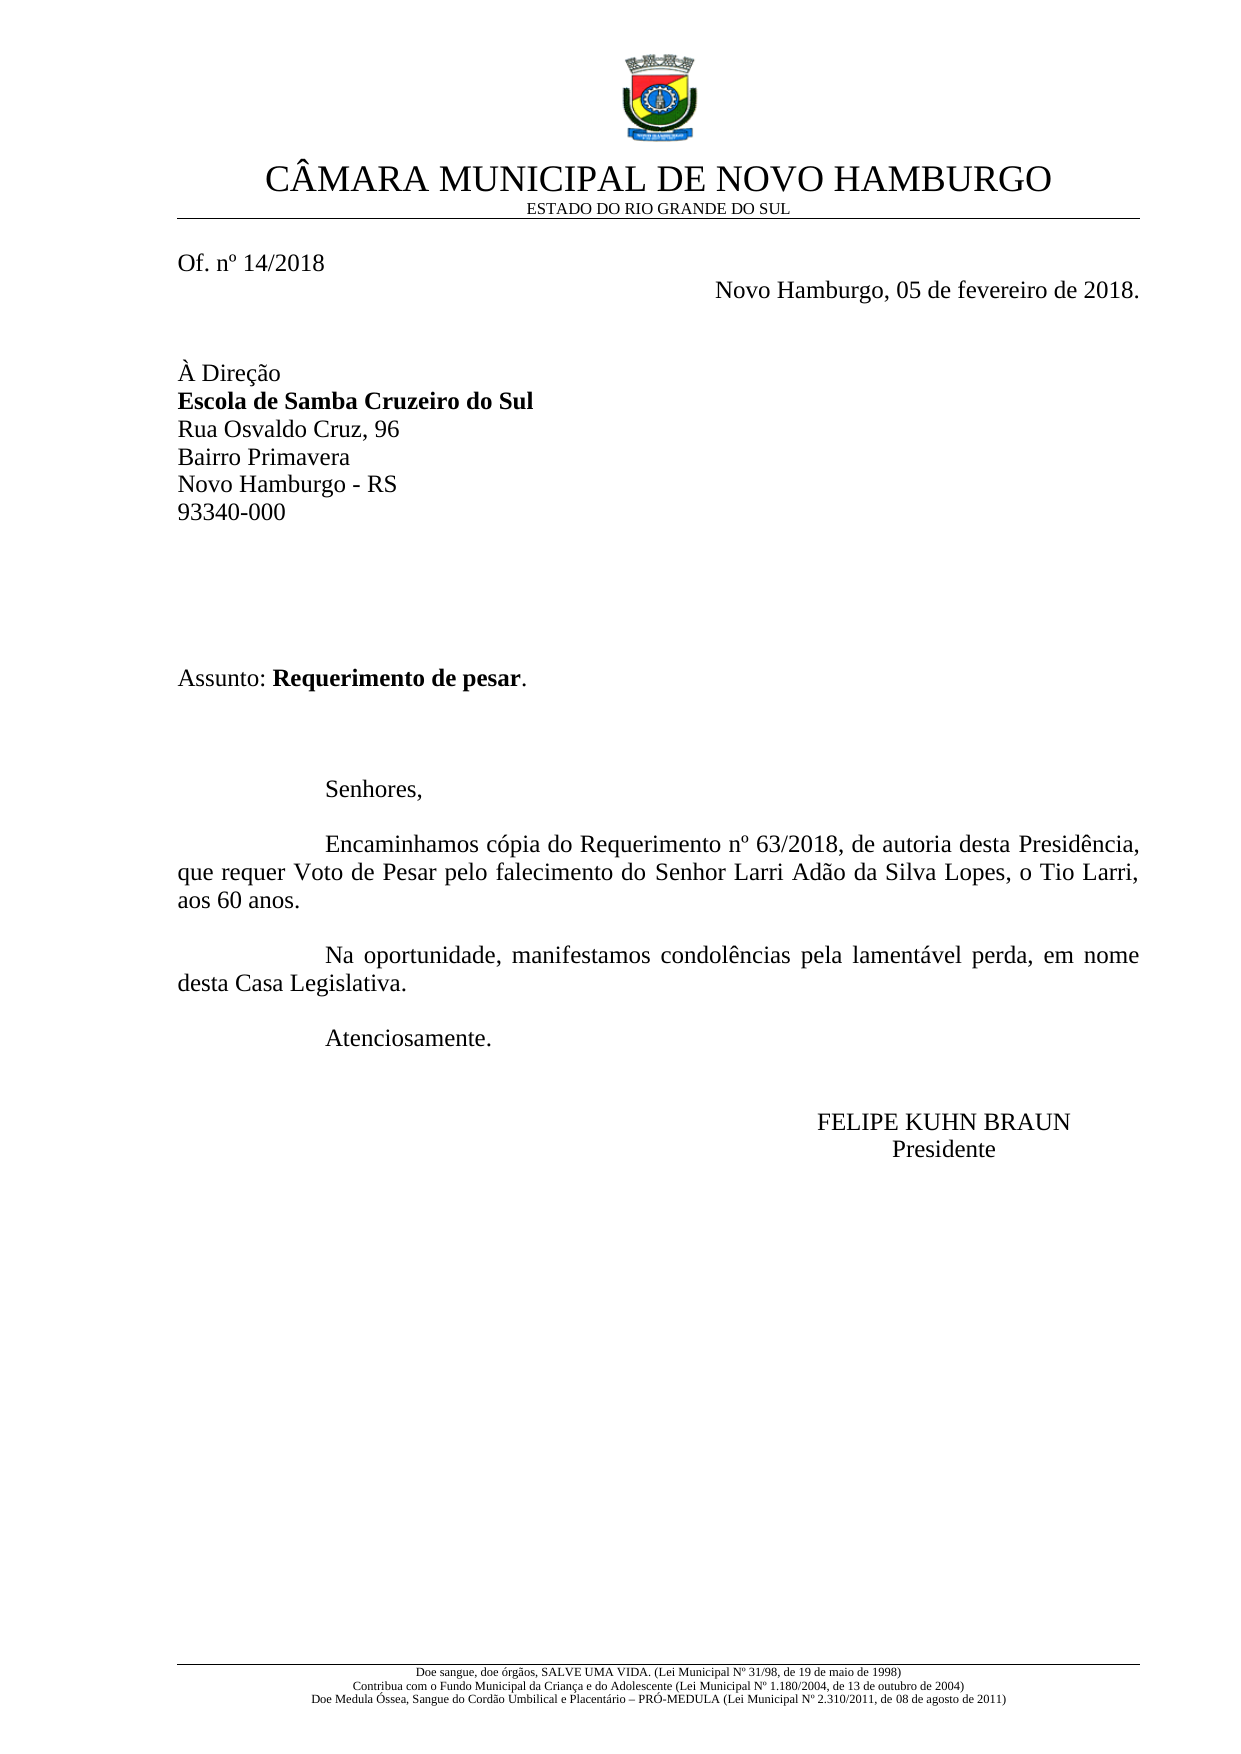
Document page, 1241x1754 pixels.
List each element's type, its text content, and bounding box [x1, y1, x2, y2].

text Of. nº 14/2018 [177, 249, 1140, 276]
text À Direção [177, 359, 1140, 387]
text FELIPE KUHN BRAUN [179, 1108, 1140, 1135]
text Rua Osvaldo Cruz, 96 [177, 415, 1140, 443]
text Encaminhamos cópia do Requerimento nº 63/2018, de autoria desta Presidência, que requer Voto de Pesar pelo falecimento do Senhor Larri Adão da Silva Lopes, o Tio Larri, aos 60 anos. [177, 831, 1140, 914]
text Novo Hamburgo, 05 de fevereiro de 2018. [177, 276, 1140, 304]
text Bairro Primavera [177, 443, 1140, 470]
text Na oportunidade, manifestamos condolências pela lamentável perda, em nome desta Casa Legislativa. [177, 941, 1140, 997]
text 93340-000 [177, 498, 1140, 526]
text Presidente [179, 1135, 1140, 1163]
text Senhores, [177, 775, 1140, 803]
text Escola de Samba Cruzeiro do Sul [177, 387, 1140, 415]
text Novo Hamburgo - RS [177, 470, 1140, 498]
picture [616, 47, 701, 146]
text Assunto: Requerimento de pesar. [177, 664, 1140, 692]
text Atenciosamente. [177, 1024, 1140, 1052]
